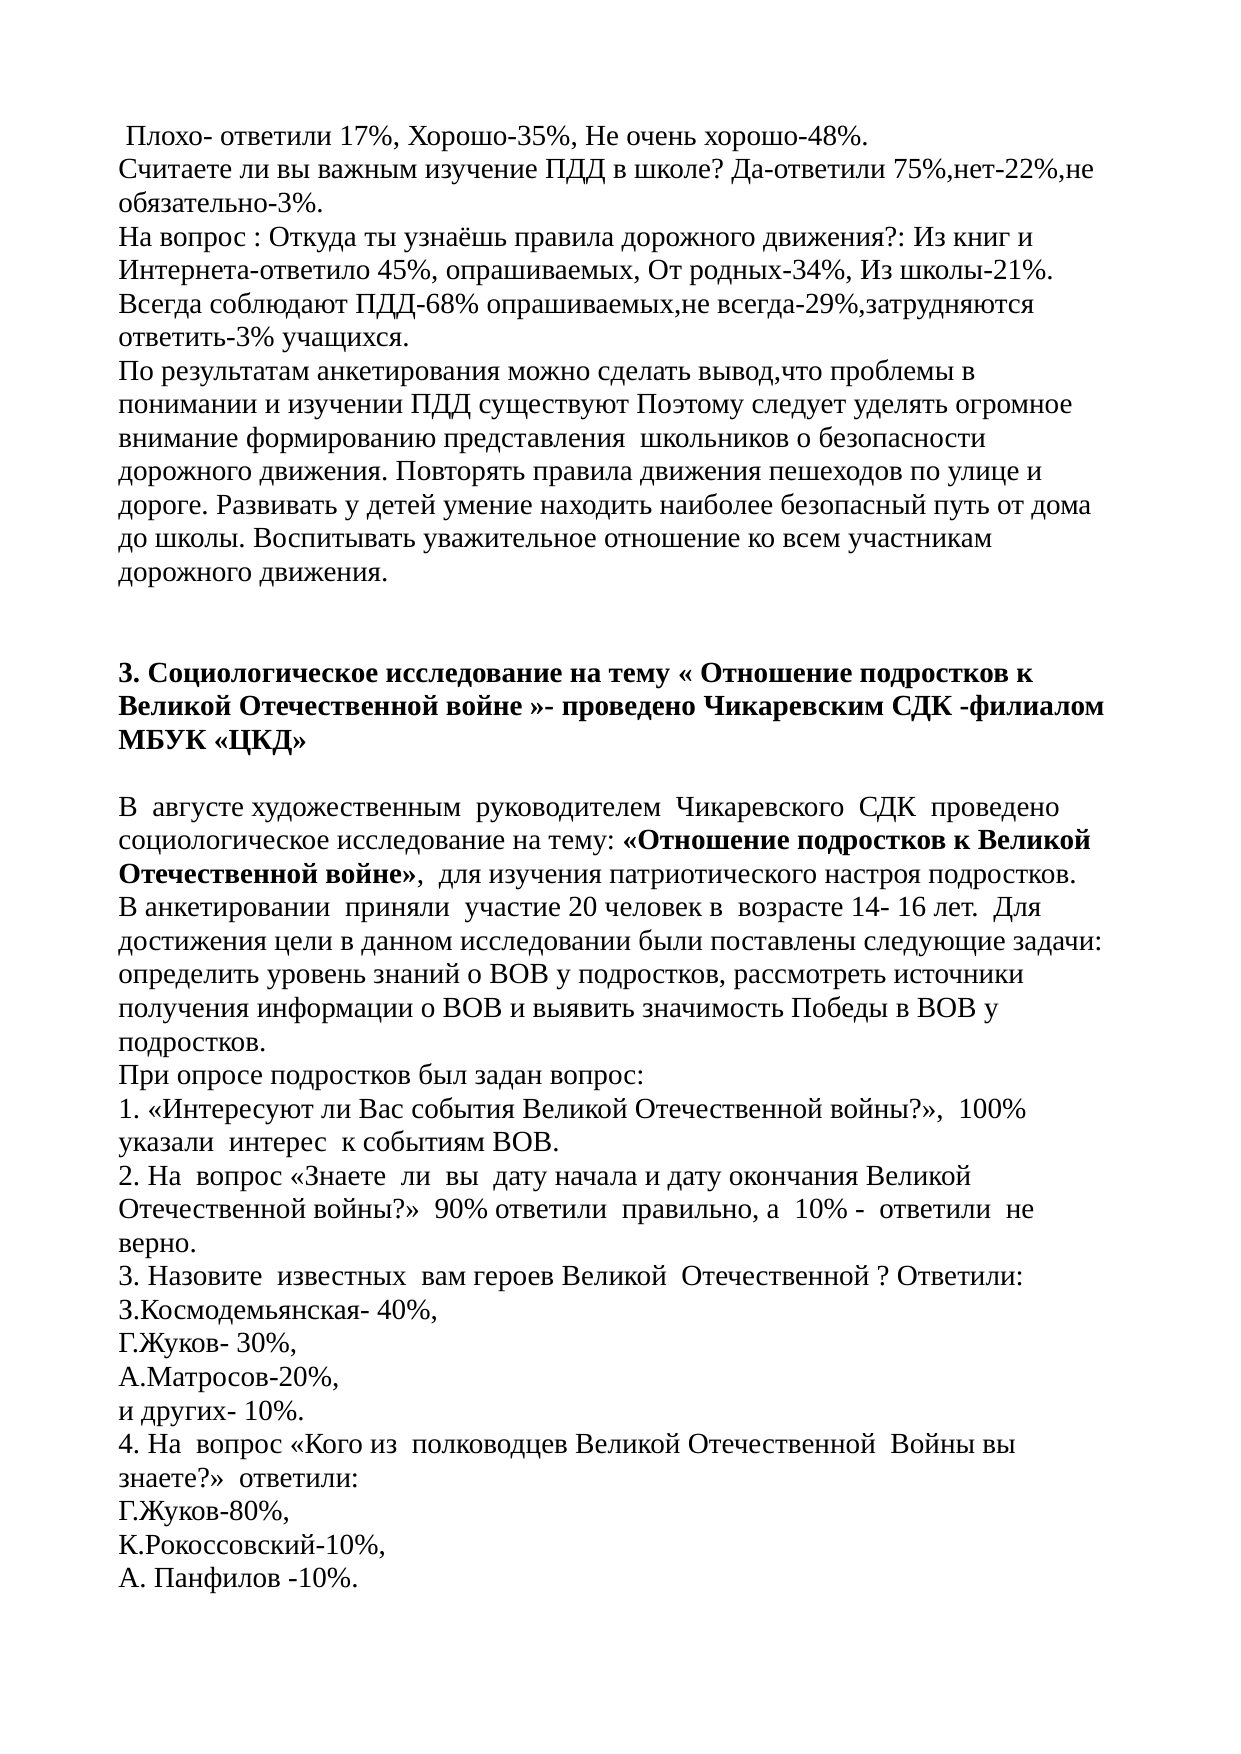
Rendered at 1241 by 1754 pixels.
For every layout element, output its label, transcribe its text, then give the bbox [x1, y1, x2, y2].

text Г.Жуков-80%, [118, 1493, 1122, 1527]
text 4. На вопрос «Кого из полководцев Великой Отечественной Войны вы знаете?» ответили: [118, 1426, 1122, 1493]
text К.Рокоссовский-10%, [118, 1527, 1122, 1560]
text А. Панфилов -10%. [118, 1560, 1122, 1594]
text В анкетировании приняли участие 20 человек в возрасте 14- 16 лет. Для достижения цели в данном исследовании были поставлены следующие задачи: определить уровень знаний о ВОВ у подростков, рассмотреть источники получения информации о ВОВ и выявить значимость Победы в ВОВ у подростков. [118, 889, 1122, 1057]
text А.Матросов-20%, [118, 1359, 1122, 1393]
text При опросе подростков был задан вопрос: [118, 1057, 1122, 1091]
text По результатам анкетирования можно сделать вывод,что проблемы в понимании и изучении ПДД существуют Поэтому следует уделять огромное внимание формированию представления школьников о безопасности дорожного движения. Повторять правила движения пешеходов по улице и дороге. Развивать у детей умение находить наиболее безопасный путь от дома до школы. Воспитывать уважительное отношение ко всем участникам дорожного движения. [118, 353, 1122, 588]
text На вопрос : Откуда ты узнаёшь правила дорожного движения?: Из книг и Интернета-ответило 45%, опрашиваемых, От родных-34%, Из школы-21%. [118, 219, 1122, 286]
text Считаете ли вы важным изучение ПДД в школе? Да-ответили 75%,нет-22%,не обязательно-3%. [118, 152, 1122, 219]
text Г.Жуков- 30%, [118, 1326, 1122, 1359]
text Всегда соблюдают ПДД-68% опрашиваемых,не всегда-29%,затрудняются ответить-3% учащихся. [118, 286, 1122, 353]
text и других- 10%. [118, 1393, 1122, 1426]
text В августе художественным руководителем Чикаревского СДК проведено социологическое исследование на тему: «Отношение подростков к Великой Отечественной войне», для изучения патриотического настроя подростков. [118, 789, 1122, 889]
text 1. «Интересуют ли Вас события Великой Отечественной войны?», 100% указали интерес к событиям ВОВ. [118, 1091, 1122, 1158]
text Плохо- ответили 17%, Хорошо-35%, Не очень хорошо-48%. [118, 118, 1122, 152]
text 3. Социологическое исследование на тему « Отношение подростков к Великой Отечественной войне »- проведено Чикаревским СДК -филиалом МБУК «ЦКД» [118, 655, 1122, 755]
text 3. Назовите известных вам героев Великой Отечественной ? Ответили: З.Космодемьянская- 40%, [118, 1258, 1122, 1326]
text 2. На вопрос «Знаете ли вы дату начала и дату окончания Великой Отечественной войны?» 90% ответили правильно, а 10% - ответили не верно. [118, 1158, 1122, 1258]
